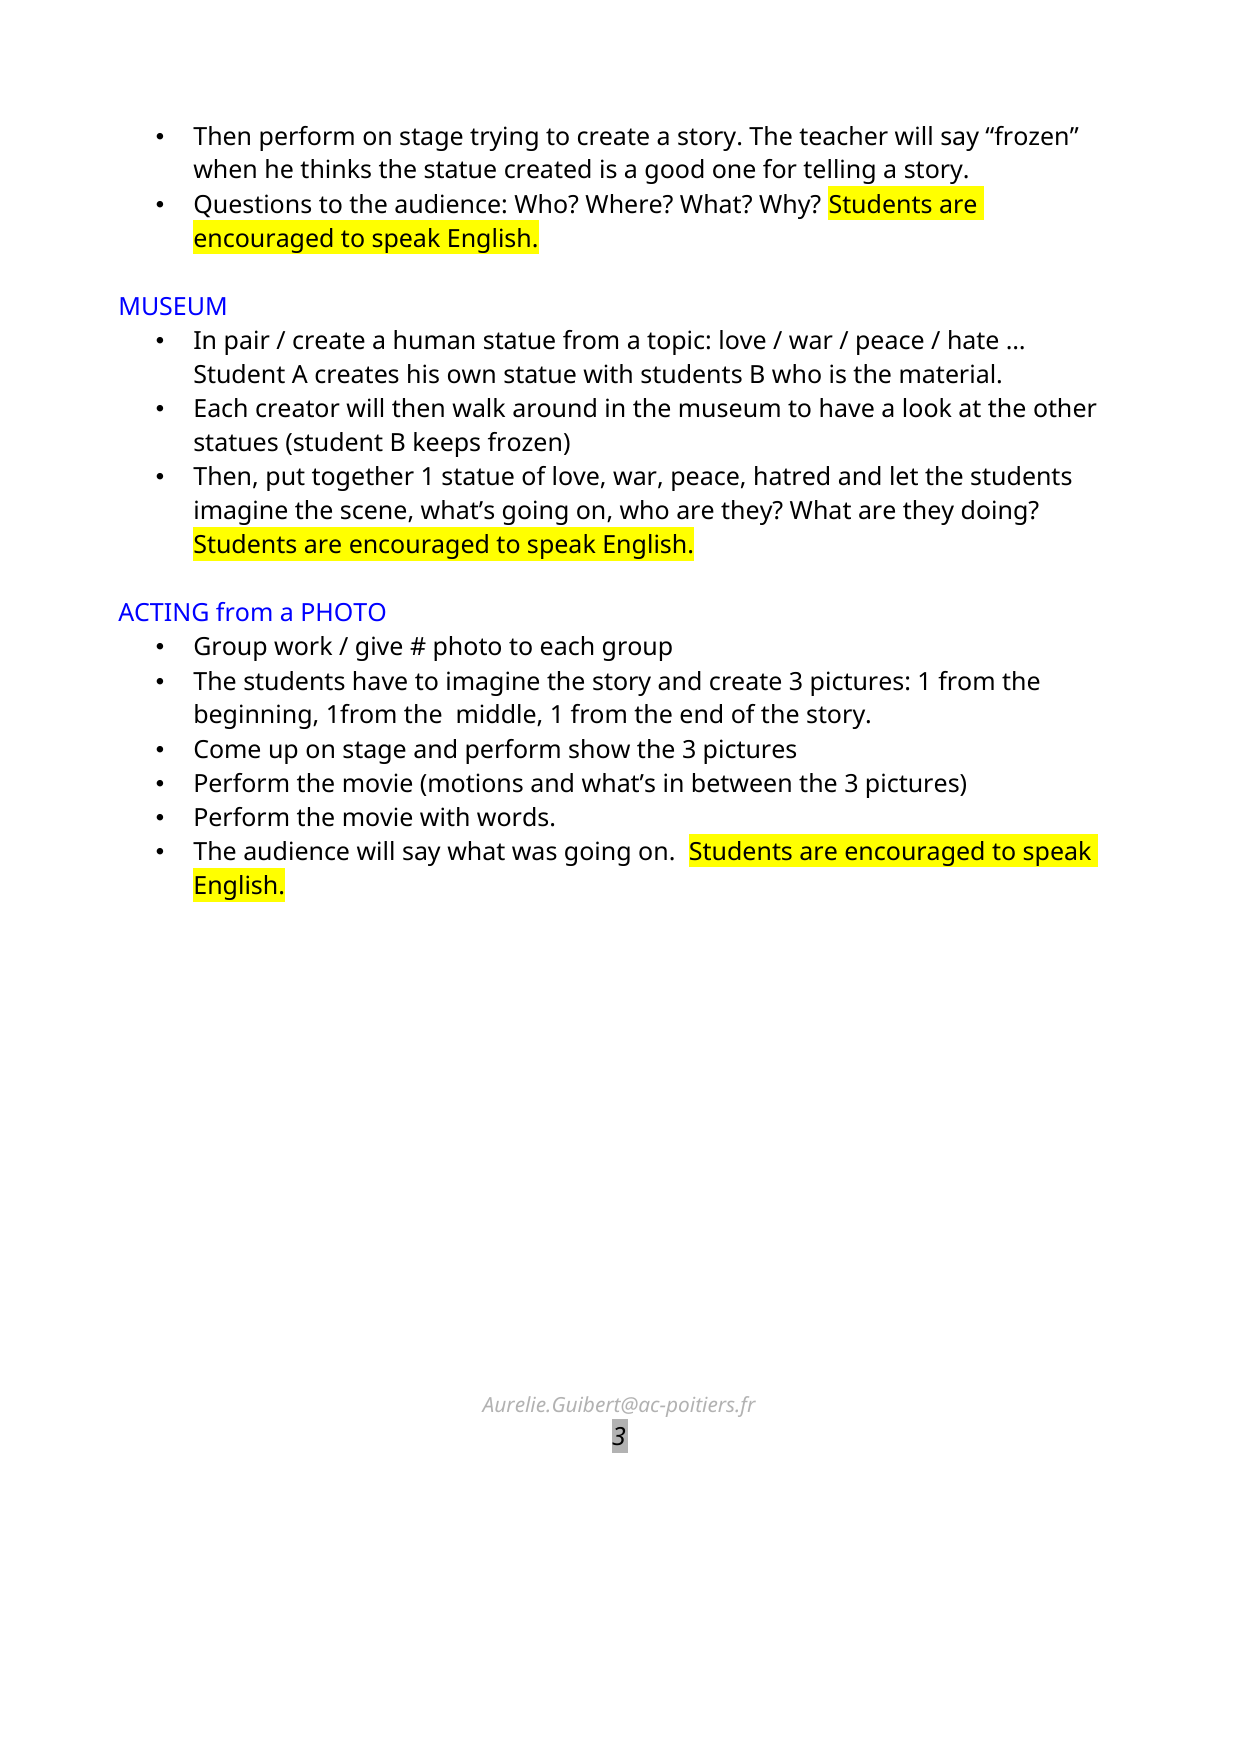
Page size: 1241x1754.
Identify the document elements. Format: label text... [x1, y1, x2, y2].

text 3 [118, 1419, 1122, 1453]
list In pair / create a human statue from a topic: love / war / peace / hate … Student A creates his own statue with students B who is the material. [156, 322, 1122, 391]
list Perform the movie with words. [156, 799, 1122, 833]
list The audience will say what was going on. Students are encouraged to speak English. [156, 833, 1122, 902]
list Perform the movie (motions and what’s in between the 3 pictures) [156, 765, 1122, 799]
list Then perform on stage trying to create a story. The teacher will say “frozen” when he thinks the statue created is a good one for telling a story. [156, 118, 1122, 186]
list Group work / give # photo to each group [156, 629, 1122, 663]
list Come up on stage and perform show the 3 pictures [156, 731, 1122, 765]
list Questions to the audience: Who? Where? What? Why? Students are encouraged to speak English. [156, 186, 1122, 254]
text Aurelie.Guibert@ac-poitiers.fr [118, 1390, 1122, 1419]
list Then, put together 1 statue of love, war, peace, hatred and let the students imagine the scene, what’s going on, who are they? What are they doing? Students are encouraged to speak English. [156, 459, 1122, 561]
text ACTING from a PHOTO [118, 595, 1122, 629]
text MUSEUM [118, 288, 1122, 322]
list Each creator will then walk around in the museum to have a look at the other statues (student B keeps frozen) [156, 391, 1122, 459]
list The students have to imagine the story and create 3 pictures: 1 from the beginning, 1from the middle, 1 from the end of the story. [156, 663, 1122, 731]
